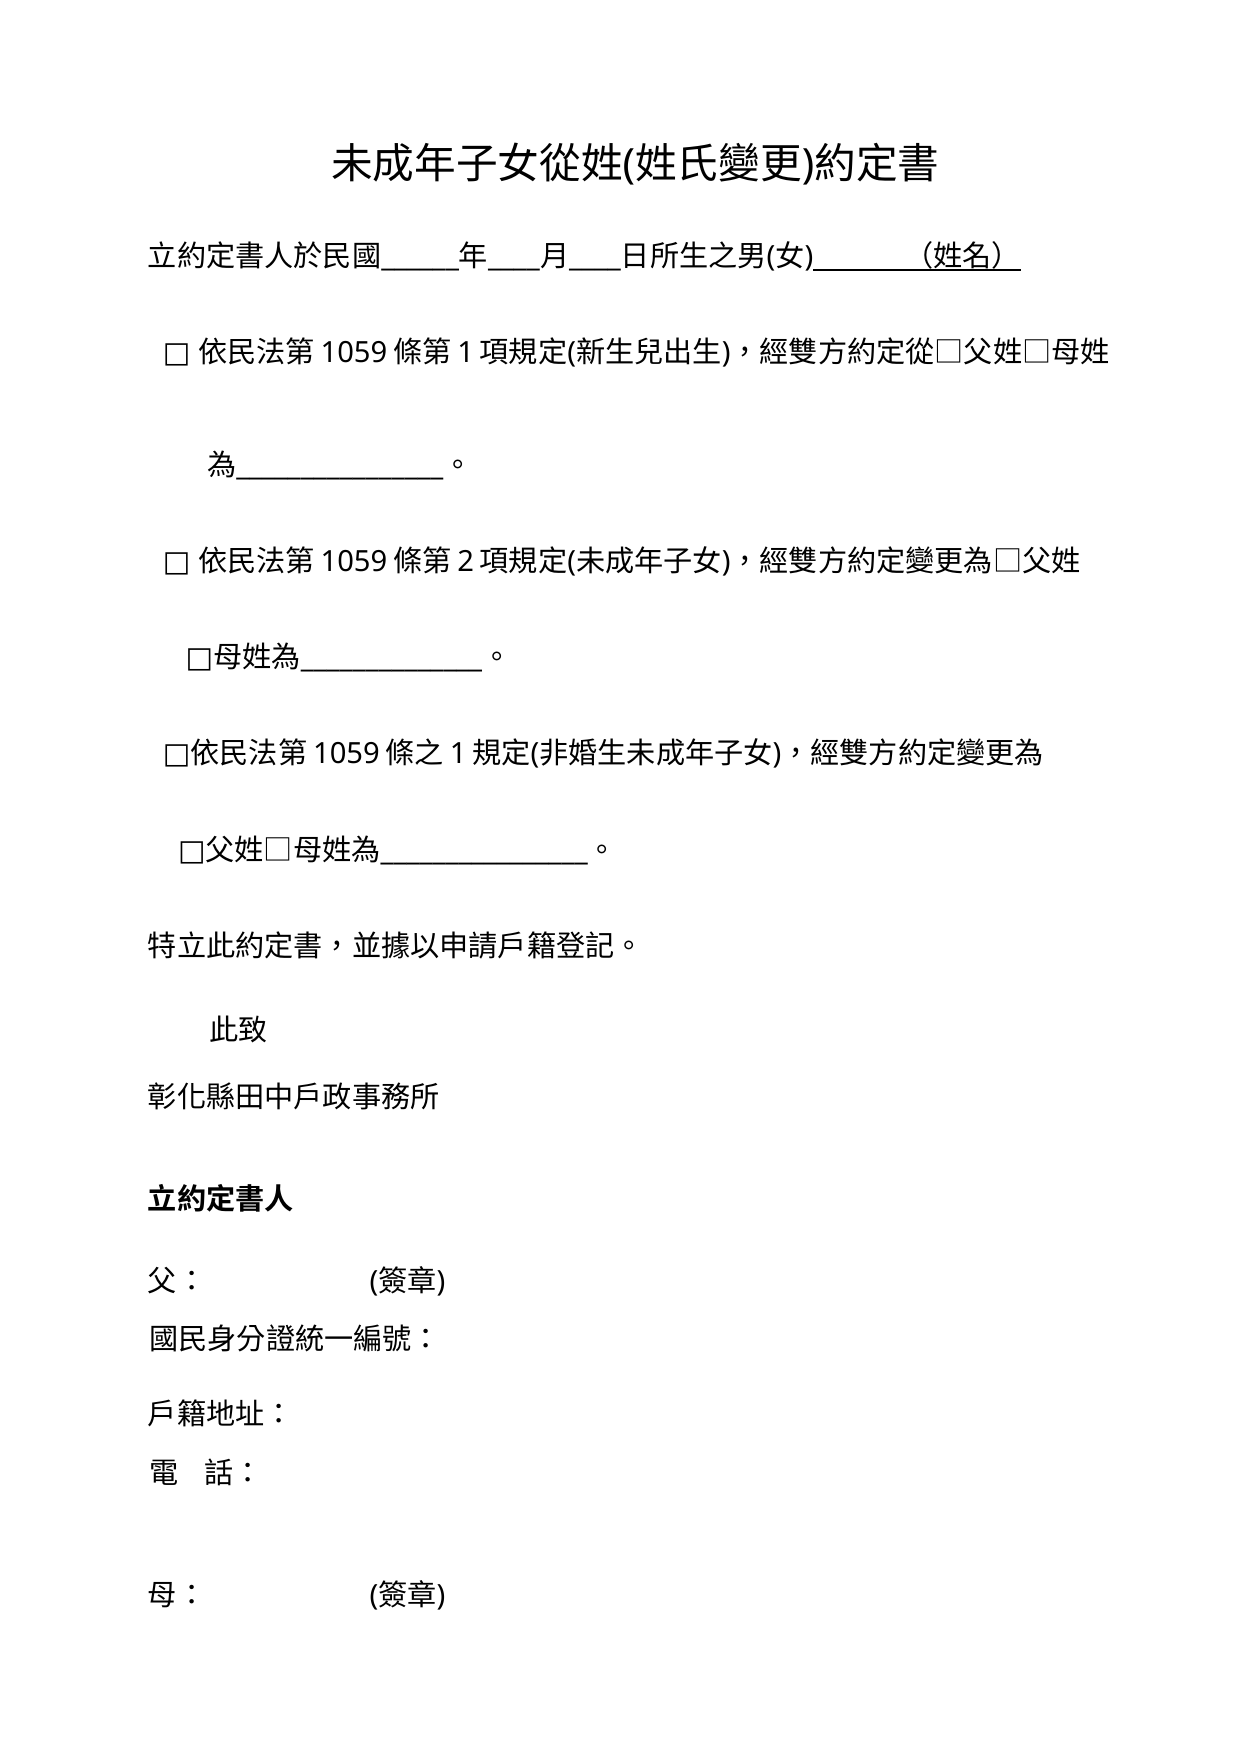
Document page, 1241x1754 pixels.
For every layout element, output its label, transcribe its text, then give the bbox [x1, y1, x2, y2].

text 父： (簽章) [148, 1257, 1122, 1299]
text □父姓□母姓為________________。 [163, 810, 1122, 885]
text □依民法第1059條之1規定(非婚生未成年子女)，經雙方約定變更為 [163, 714, 1122, 789]
text 彰化縣田中戶政事務所 [148, 1069, 1122, 1117]
text 特立此約定書，並據以申請戶籍登記。 [148, 906, 1083, 981]
text □ 依民法第1059條第1項規定(新生兒出生)，經雙方約定從□父姓□母姓為________________。 [163, 313, 1122, 500]
text 立約定書人於民國______年____月____日所生之男(女) （姓名） [148, 217, 1122, 292]
text 立約定書人 [148, 1175, 1122, 1217]
text □ 依民法第1059條第2項規定(未成年子女)，經雙方約定變更為□父姓 [163, 521, 1122, 596]
text 未成年子女從姓(姓氏變更)約定書 [148, 123, 1122, 198]
text □母姓為______________。 [163, 618, 1122, 693]
text 國民身分證統一編號： [148, 1299, 1122, 1374]
text 母： (簽章) [148, 1571, 1122, 1614]
text 戶籍地址： [148, 1374, 1122, 1449]
text 電 話： [148, 1449, 1122, 1492]
text 此致 [209, 1002, 1122, 1050]
